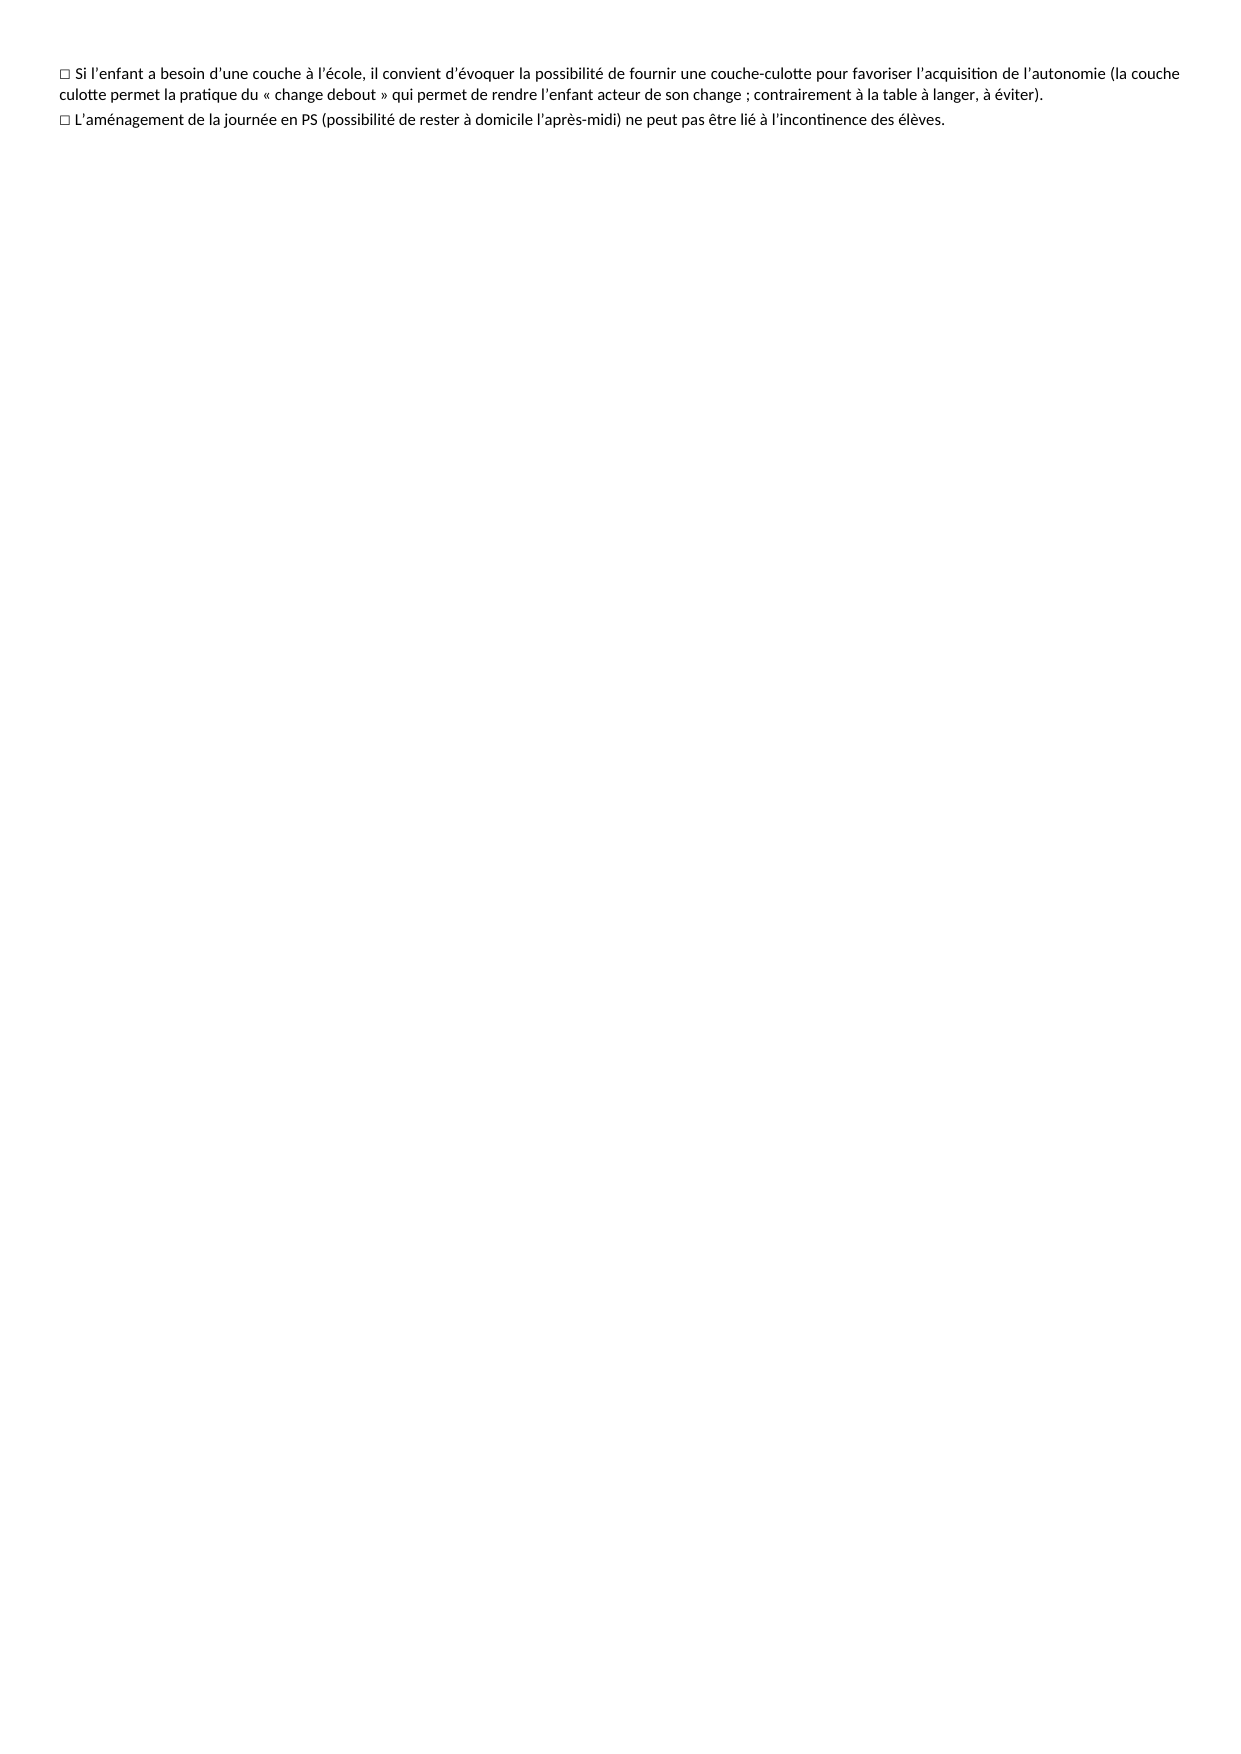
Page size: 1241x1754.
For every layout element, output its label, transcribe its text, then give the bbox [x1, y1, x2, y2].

text ☐ Si l’enfant a besoin d’une couche à l’école, il convient d’évoquer la possibilité de fournir une couche-culotte pour favoriser l’acquisition de l’autonomie (la couche culotte permet la pratique du « change debout » qui permet de rendre l’enfant acteur de son change ; contrairement à la table à langer, à éviter). [59, 59, 1181, 105]
text ☐ L’aménagement de la journée en PS (possibilité de rester à domicile l’après-midi) ne peut pas être lié à l’incontinence des élèves. [59, 105, 1181, 130]
